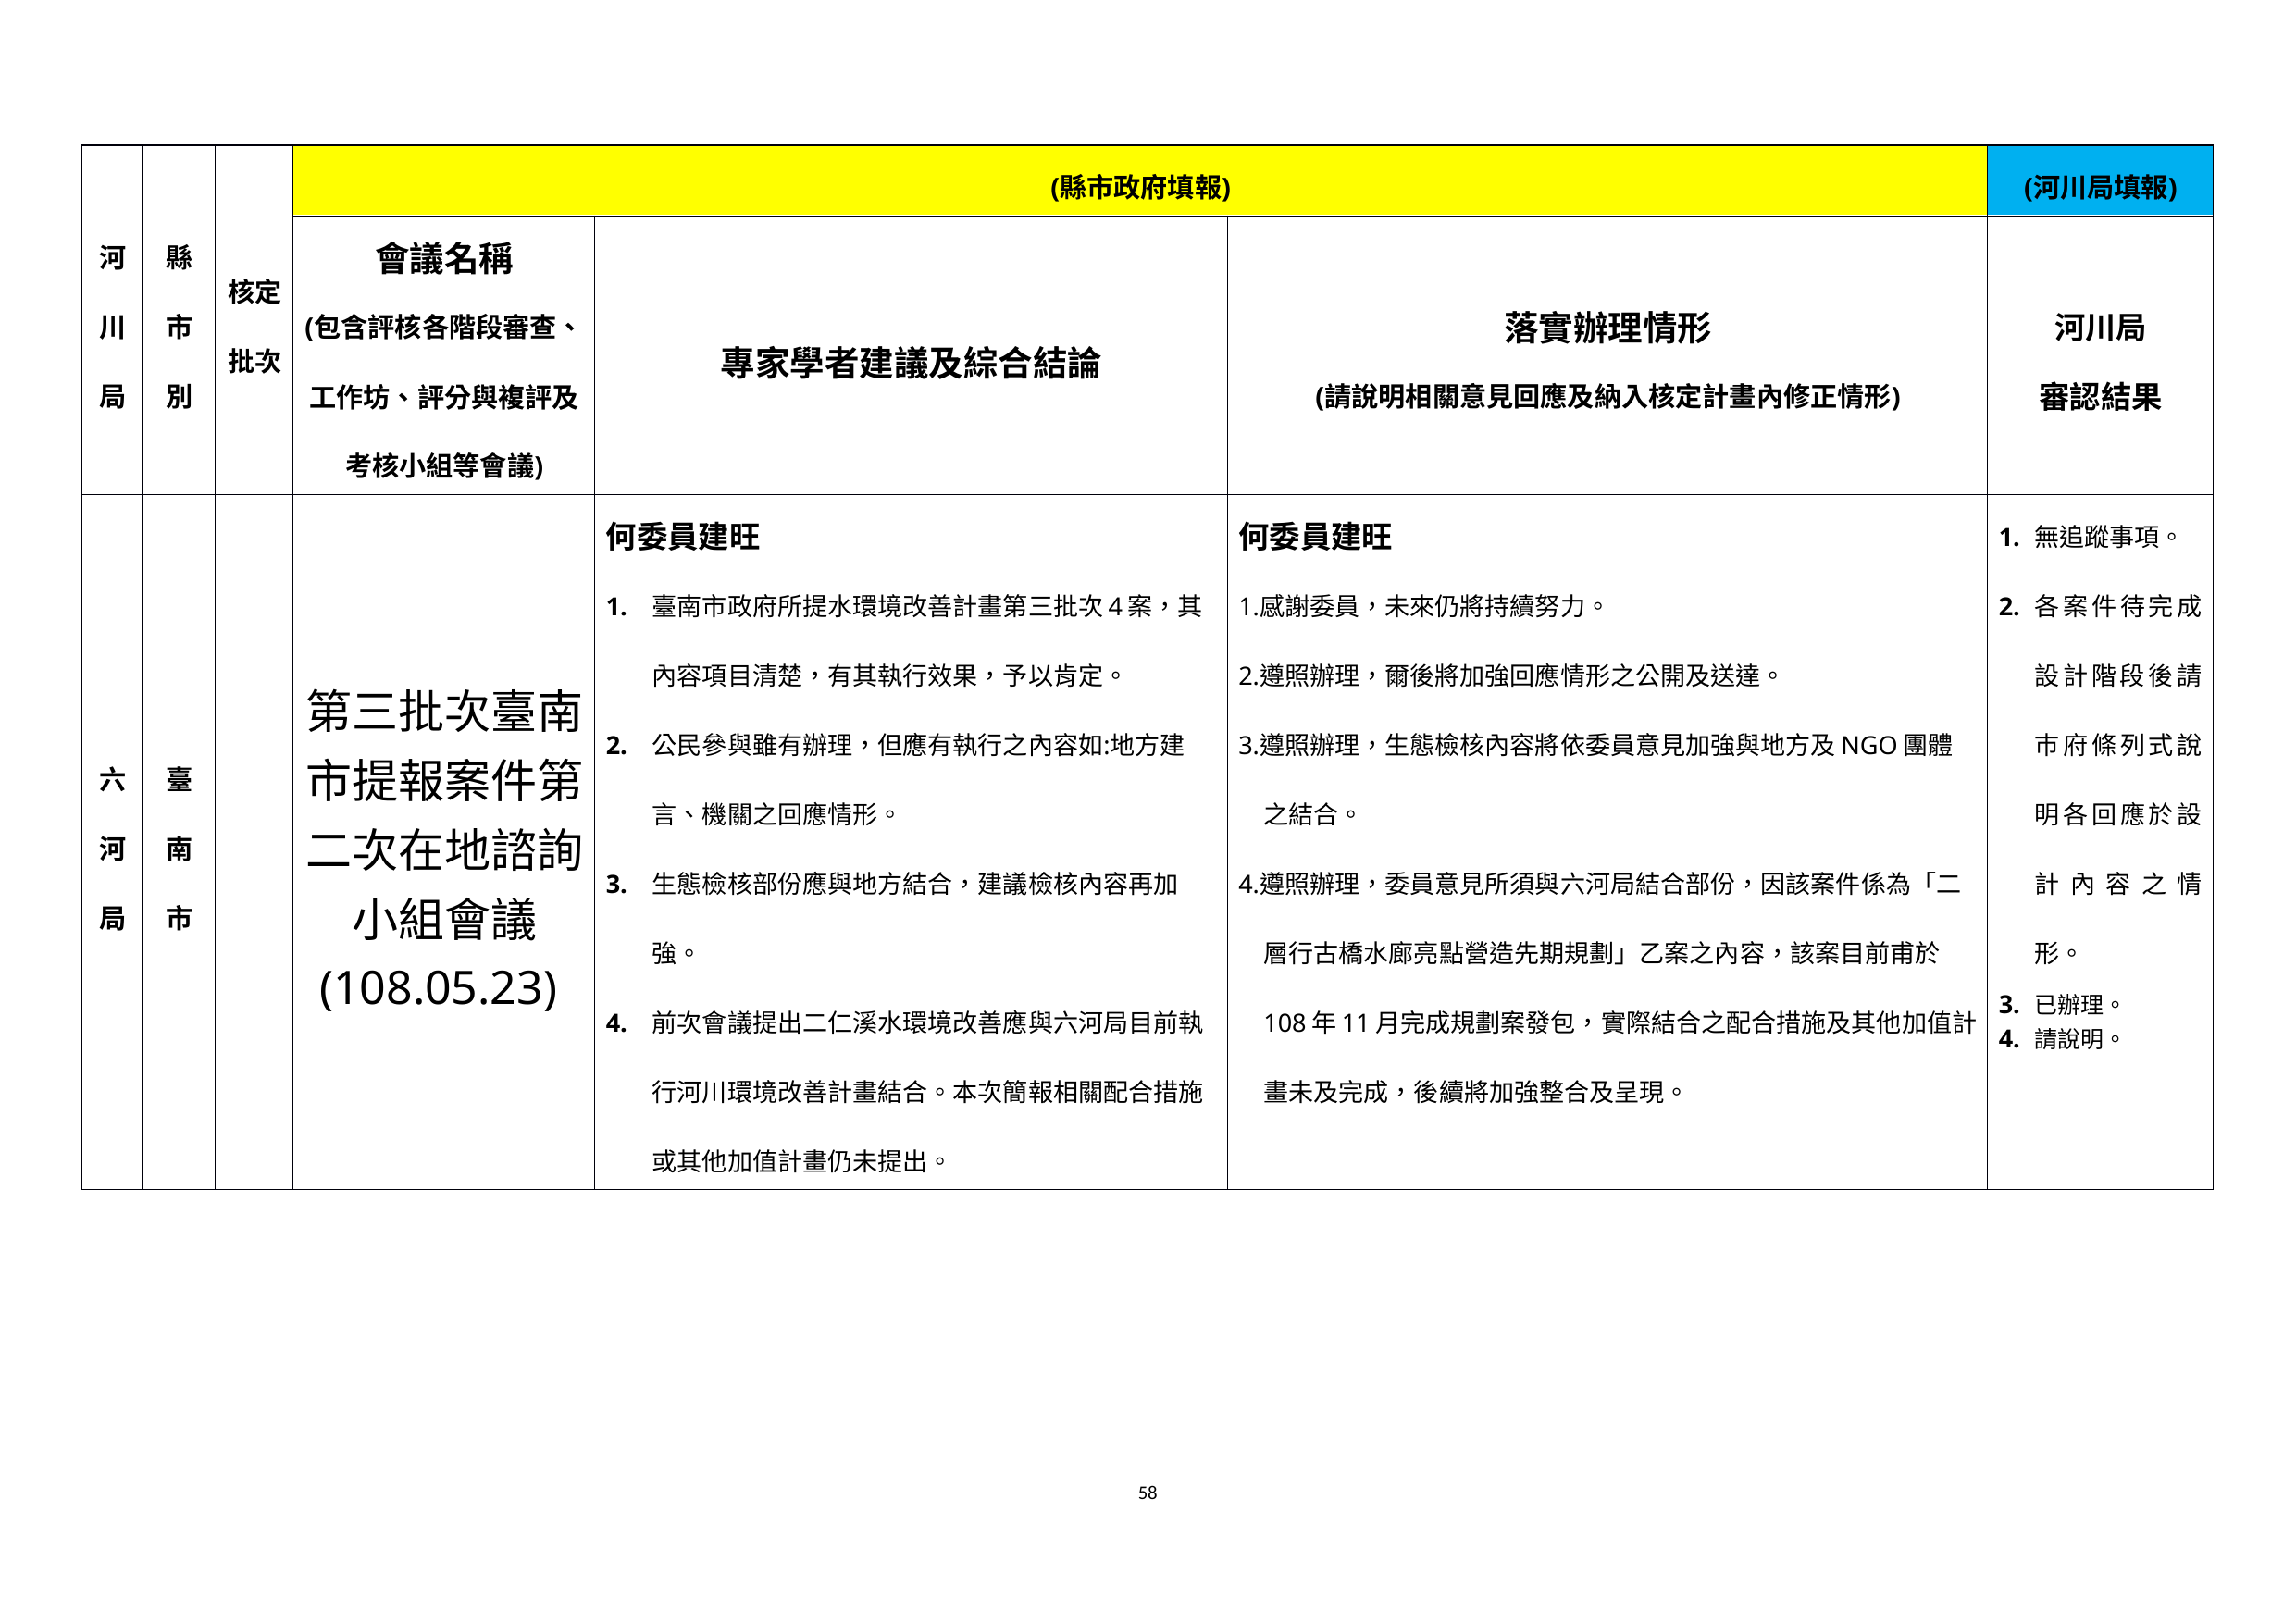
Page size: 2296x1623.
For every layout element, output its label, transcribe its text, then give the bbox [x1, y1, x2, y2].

table_cell 第三批次臺南市提報案件第二次在地諮詢小組會議(108.05.23) [293, 495, 594, 1188]
table_header (縣市政府填報) [293, 146, 1987, 215]
table_cell 無追蹤事項。 各案件待完成設計階段後請巿府條列式說明各回應於設計內容之情形。 已辦理。 請說明。 水質改善評估暨模場驗證計畫未獲核定。 請說明。 督導巿府依期程辦理。 請說明。 [1988, 495, 2213, 1188]
table_cell 落實辦理情形 (請說明相關意見回應及納入核定計畫內修正情形) [1228, 217, 1987, 493]
table_cell 六 河 局 [82, 495, 142, 1188]
table_cell 何委員建旺 臺南市政府所提水環境改善計畫第三批次4案，其內容項目清楚，有其執行效果，予以肯定。 公民參與雖有辦理，但應有執行之內容如:地方建言、機關之回應情形。 生態檢核部份應與地方結合，建議檢核內容再加強。 前次會議提出二仁溪水環境改善應與六河局目前執行河川環境改善計畫結合。本次簡報相關配合措施或其他加值計畫仍未提出。 [595, 495, 1227, 1188]
table_cell 臺 南 市 [143, 495, 215, 1188]
table_header 核定批次 [216, 146, 292, 493]
table_header 河川局 [82, 146, 142, 493]
table_cell 何委員建旺 1.感謝委員，未來仍將持續努力。 2.遵照辦理，爾後將加強回應情形之公開及送達。 3.遵照辦理，生態檢核內容將依委員意見加強與地方及NGO團體之結合。 4.遵照辦理，委員意見所須與六河局結合部份，因該案件係為「二層行古橋水廊亮點營造先期規劃」乙案之內容，該案目前甫於108年11月完成規劃案發包，實際結合之配合措施及其他加值計畫未及完成，後續將加強整合及呈現。 [1228, 495, 1987, 1188]
table_cell 會議名稱 (包含評核各階段審查、工作坊、評分與複評及考核小組等會議) [293, 217, 594, 493]
table_cell [216, 495, 292, 1188]
table_header 縣市別 [143, 146, 215, 493]
table_cell 河川局 審認結果 [1988, 217, 2213, 493]
table_cell 專家學者建議及綜合結論 [595, 217, 1227, 493]
table_header (河川局填報) [1988, 146, 2213, 215]
